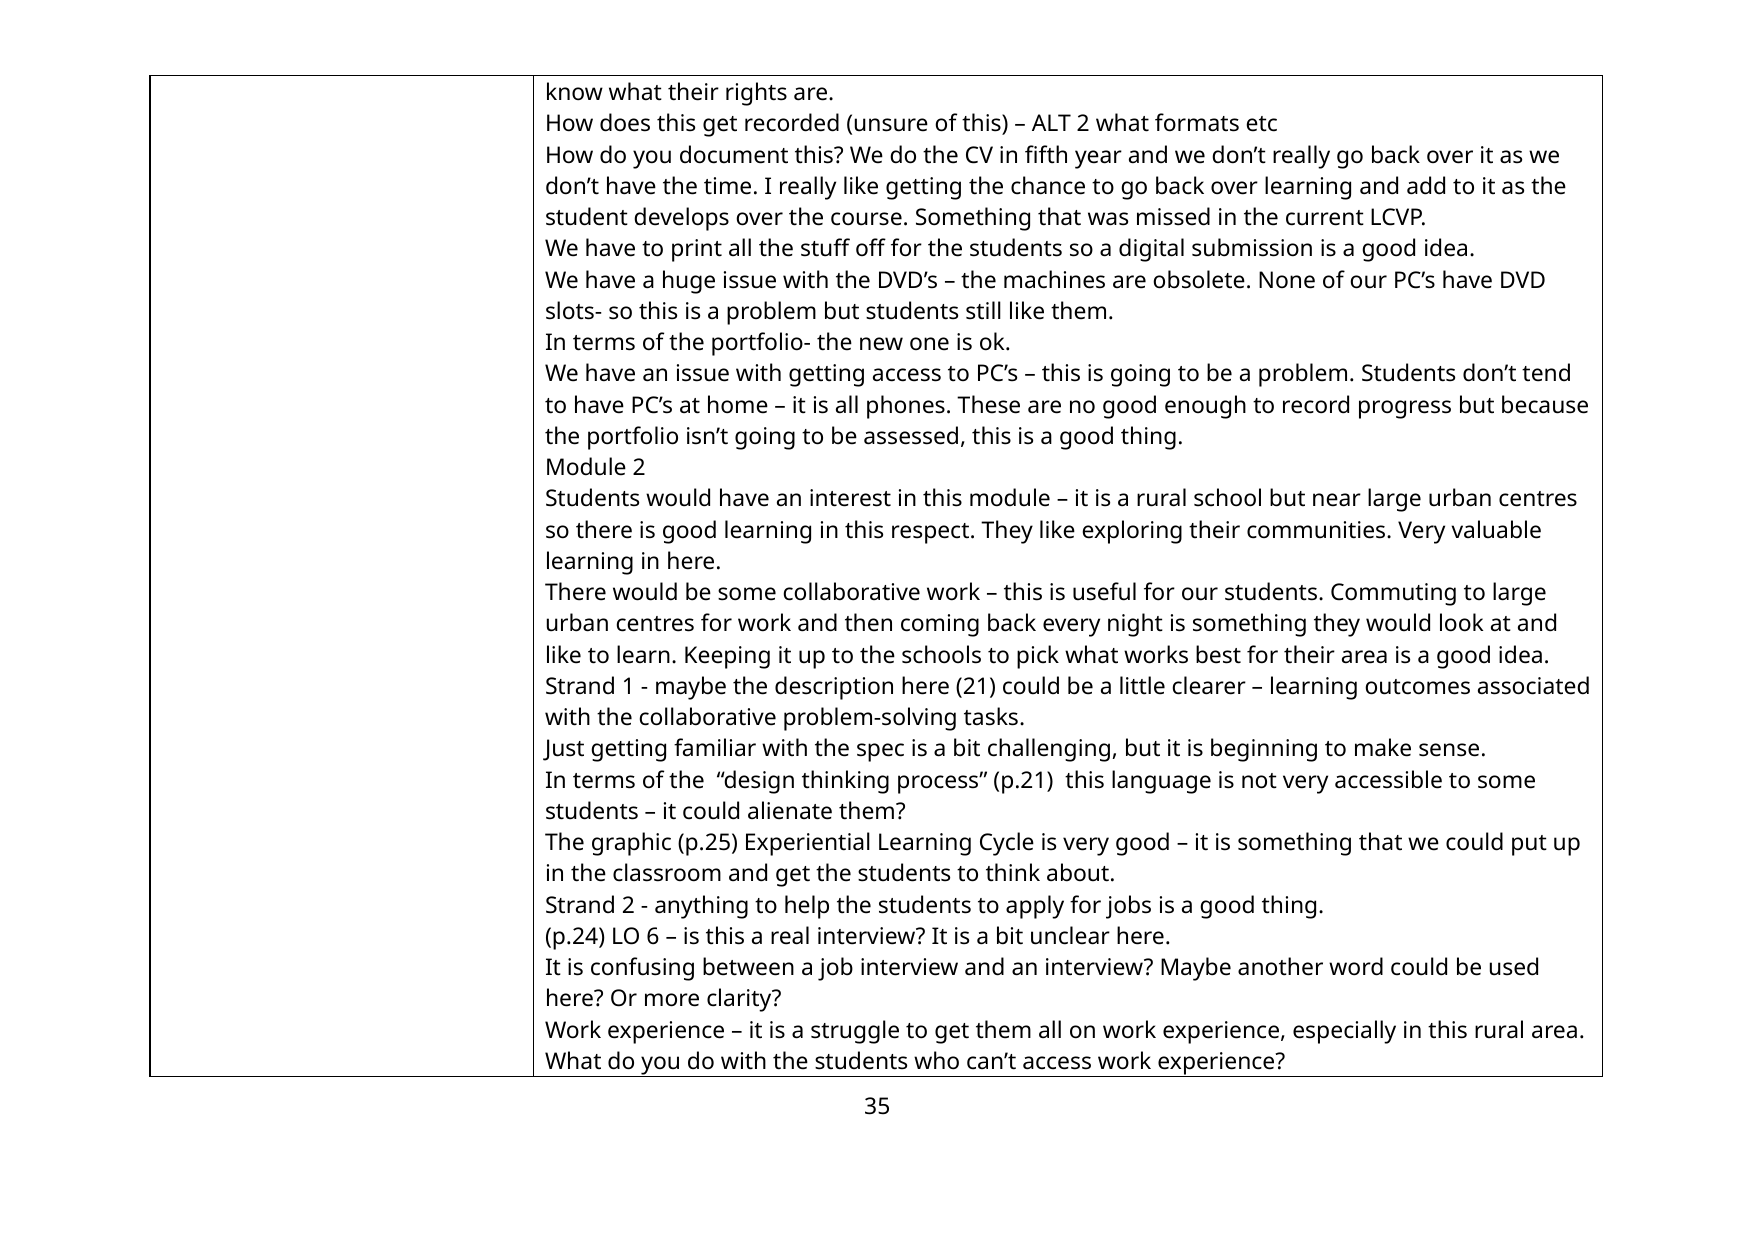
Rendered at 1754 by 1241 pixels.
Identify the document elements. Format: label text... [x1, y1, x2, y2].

table_header know what their rights are. How does this get recorded (unsure of this) – ALT 2 what formats etc How do you document this? We do the CV in fifth year and we don’t really go back over it as we don’t have the time. I really like getting the chance to go back over learning and add to it as the student develops over the course. Something that was missed in the current LCVP. We have to print all the stuff off for the students so a digital submission is a good idea. We have a huge issue with the DVD’s – the machines are obsolete. None of our PC’s have DVD slots- so this is a problem but students still like them. In terms of the portfolio- the new one is ok. We have an issue with getting access to PC’s – this is going to be a problem. Students don’t tend to have PC’s at home – it is all phones. These are no good enough to record progress but because the portfolio isn’t going to be assessed, this is a good thing. Module 2 Students would have an interest in this module – it is a rural school but near large urban centres so there is good learning in this respect. They like exploring their communities. Very valuable learning in here. There would be some collaborative work – this is useful for our students. Commuting to large urban centres for work and then coming back every night is something they would look at and like to learn. Keeping it up to the schools to pick what works best for their area is a good idea. Strand 1 - maybe the description here (21) could be a little clearer – learning outcomes associated with the collaborative problem-solving tasks. Just getting familiar with the spec is a bit challenging, but it is beginning to make sense. In terms of the “design thinking process” (p.21) this language is not very accessible to some students – it could alienate them? The graphic (p.25) Experiential Learning Cycle is very good – it is something that we could put up in the classroom and get the students to think about. Strand 2 - anything to help the students to apply for jobs is a good thing. (p.24) LO 6 – is this a real interview? It is a bit unclear here. It is confusing between a job interview and an interview? Maybe another word could be used here? Or more clarity? Work experience – it is a struggle to get them all on work experience, especially in this rural area. What do you do with the students who can’t access work experience? [534, 76, 1602, 1076]
table_header [151, 76, 533, 1076]
